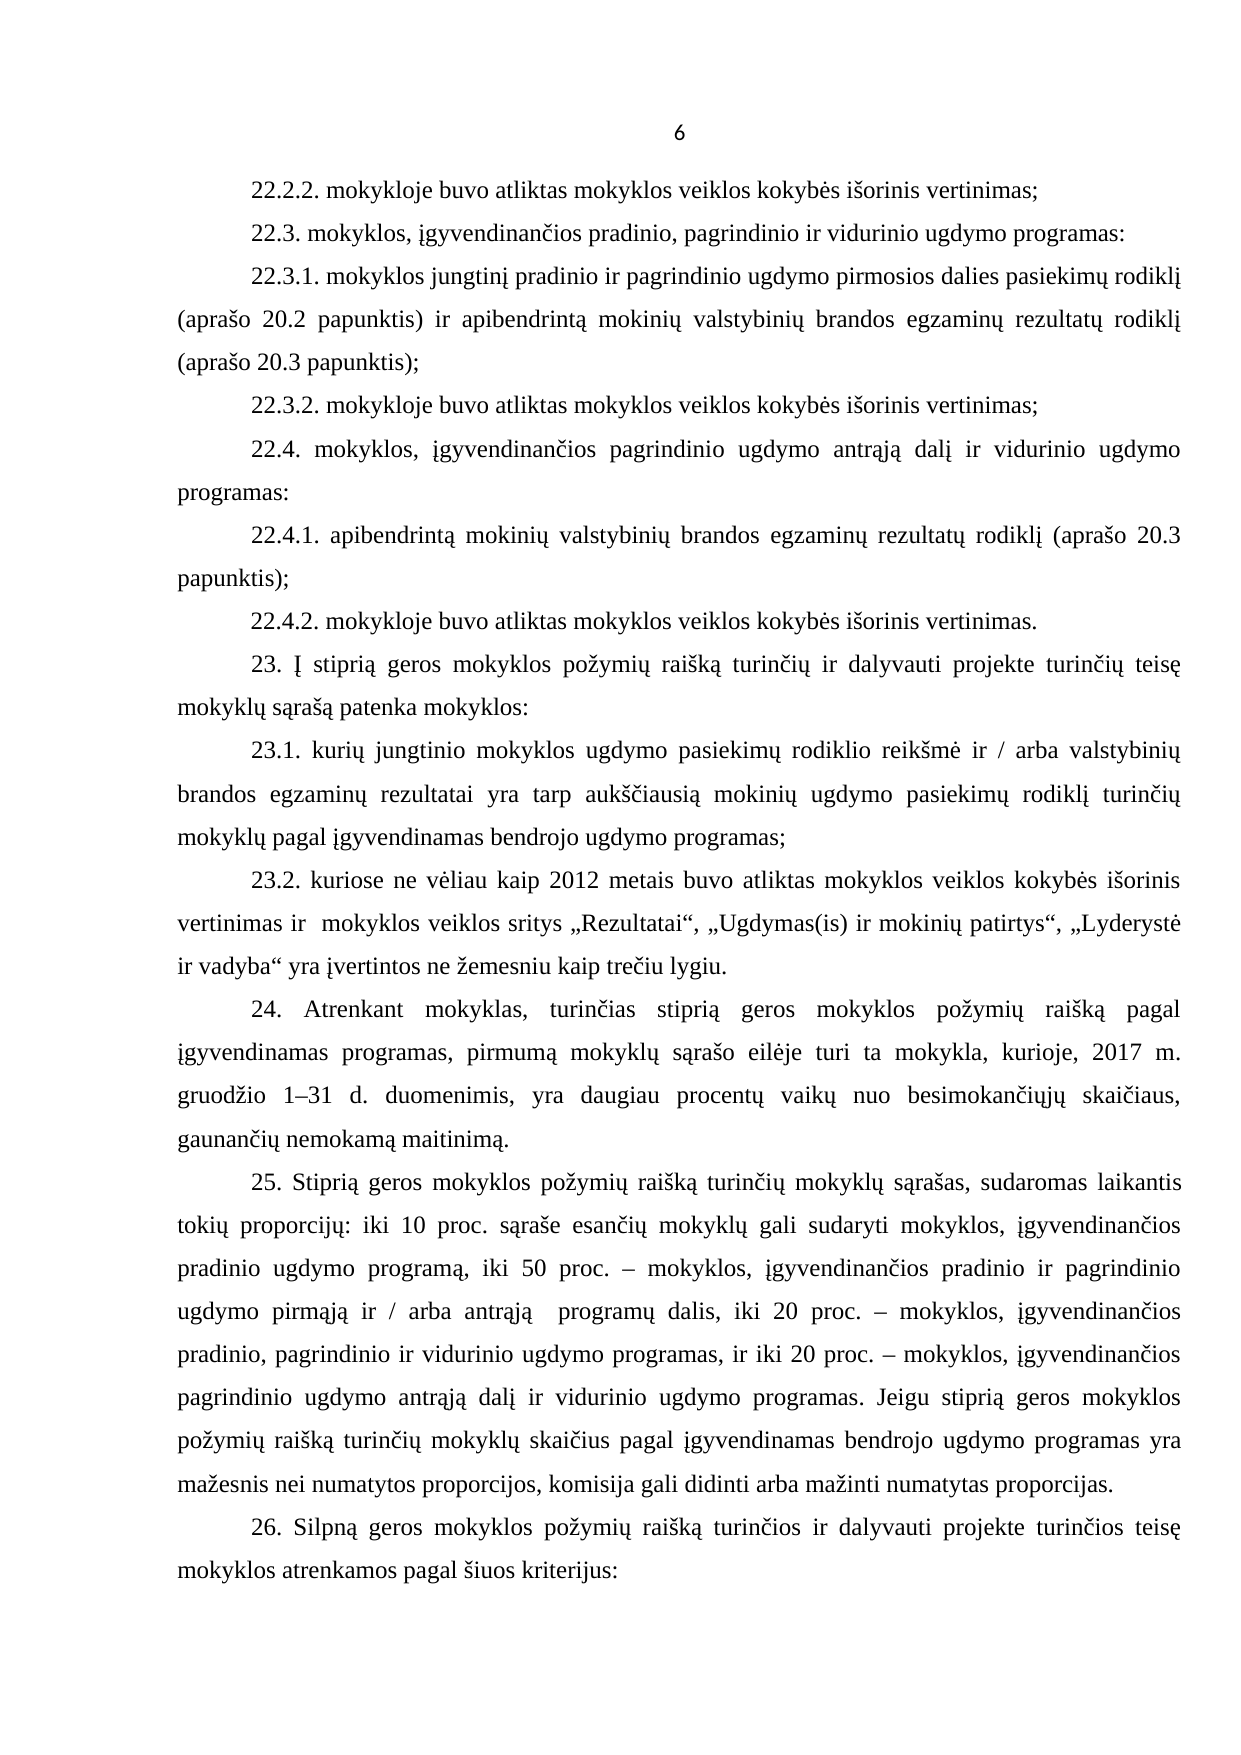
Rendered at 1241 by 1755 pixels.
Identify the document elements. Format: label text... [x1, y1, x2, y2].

text 23.1. kurių jungtinio mokyklos ugdymo pasiekimų rodiklio reikšmė ir / arba valstybinių brandos egzaminų rezultatai yra tarp aukščiausią mokinių ugdymo pasiekimų rodiklį turinčių mokyklų pagal įgyvendinamas bendrojo ugdymo programas; [177, 736, 1182, 851]
text 26. Silpną geros mokyklos požymių raišką turinčios ir dalyvauti projekte turinčios teisę mokyklos atrenkamos pagal šiuos kriterijus: [177, 1512, 1182, 1584]
text 23.2. kuriose ne vėliau kaip 2012 metais buvo atliktas mokyklos veiklos kokybės išorinis vertinimas ir mokyklos veiklos sritys „Rezultatai“, „Ugdymas(is) ir mokinių patirtys“, „Lyderystė ir vadyba“ yra įvertintos ne žemesniu kaip trečiu lygiu. [177, 865, 1182, 980]
text 22.4.1. apibendrintą mokinių valstybinių brandos egzaminų rezultatų rodiklį (aprašo 20.3 papunktis); [177, 520, 1182, 592]
text 22.4. mokyklos, įgyvendinančios pagrindinio ugdymo antrąją dalį ir vidurinio ugdymo programas: [177, 434, 1182, 506]
text 22.4.2. mokykloje buvo atliktas mokyklos veiklos kokybės išorinis vertinimas. [177, 606, 1182, 635]
text 22.3.2. mokykloje buvo atliktas mokyklos veiklos kokybės išorinis vertinimas; [177, 391, 1182, 419]
text 22.3. mokyklos, įgyvendinančios pradinio, pagrindinio ir vidurinio ugdymo programas: [177, 218, 1182, 247]
text 24. Atrenkant mokyklas, turinčias stiprią geros mokyklos požymių raišką pagal įgyvendinamas programas, pirmumą mokyklų sąrašo eilėje turi ta mokykla, kurioje, 2017 m. gruodžio 1–31 d. duomenimis, yra daugiau procentų vaikų nuo besimokančiųjų skaičiaus, gaunančių nemokamą maitinimą. [177, 994, 1182, 1152]
text 23. Į stiprią geros mokyklos požymių raišką turinčių ir dalyvauti projekte turinčių teisę mokyklų sąrašą patenka mokyklos: [177, 649, 1182, 721]
text 22.3.1. mokyklos jungtinį pradinio ir pagrindinio ugdymo pirmosios dalies pasiekimų rodiklį (aprašo 20.2 papunktis) ir apibendrintą mokinių valstybinių brandos egzaminų rezultatų rodiklį (aprašo 20.3 papunktis); [177, 261, 1182, 376]
text 25. Stiprią geros mokyklos požymių raišką turinčių mokyklų sąrašas, sudaromas laikantis tokių proporcijų: iki 10 proc. sąraše esančių mokyklų gali sudaryti mokyklos, įgyvendinančios pradinio ugdymo programą, iki 50 proc. – mokyklos, įgyvendinančios pradinio ir pagrindinio ugdymo pirmąją ir / arba antrąją programų dalis, iki 20 proc. – mokyklos, įgyvendinančios pradinio, pagrindinio ir vidurinio ugdymo programas, ir iki 20 proc. – mokyklos, įgyvendinančios pagrindinio ugdymo antrąją dalį ir vidurinio ugdymo programas. Jeigu stiprią geros mokyklos požymių raišką turinčių mokyklų skaičius pagal įgyvendinamas bendrojo ugdymo programas yra mažesnis nei numatytos proporcijos, komisija gali didinti arba mažinti numatytas proporcijas. [177, 1167, 1182, 1497]
text 22.2.2. mokykloje buvo atliktas mokyklos veiklos kokybės išorinis vertinimas; [177, 175, 1182, 204]
